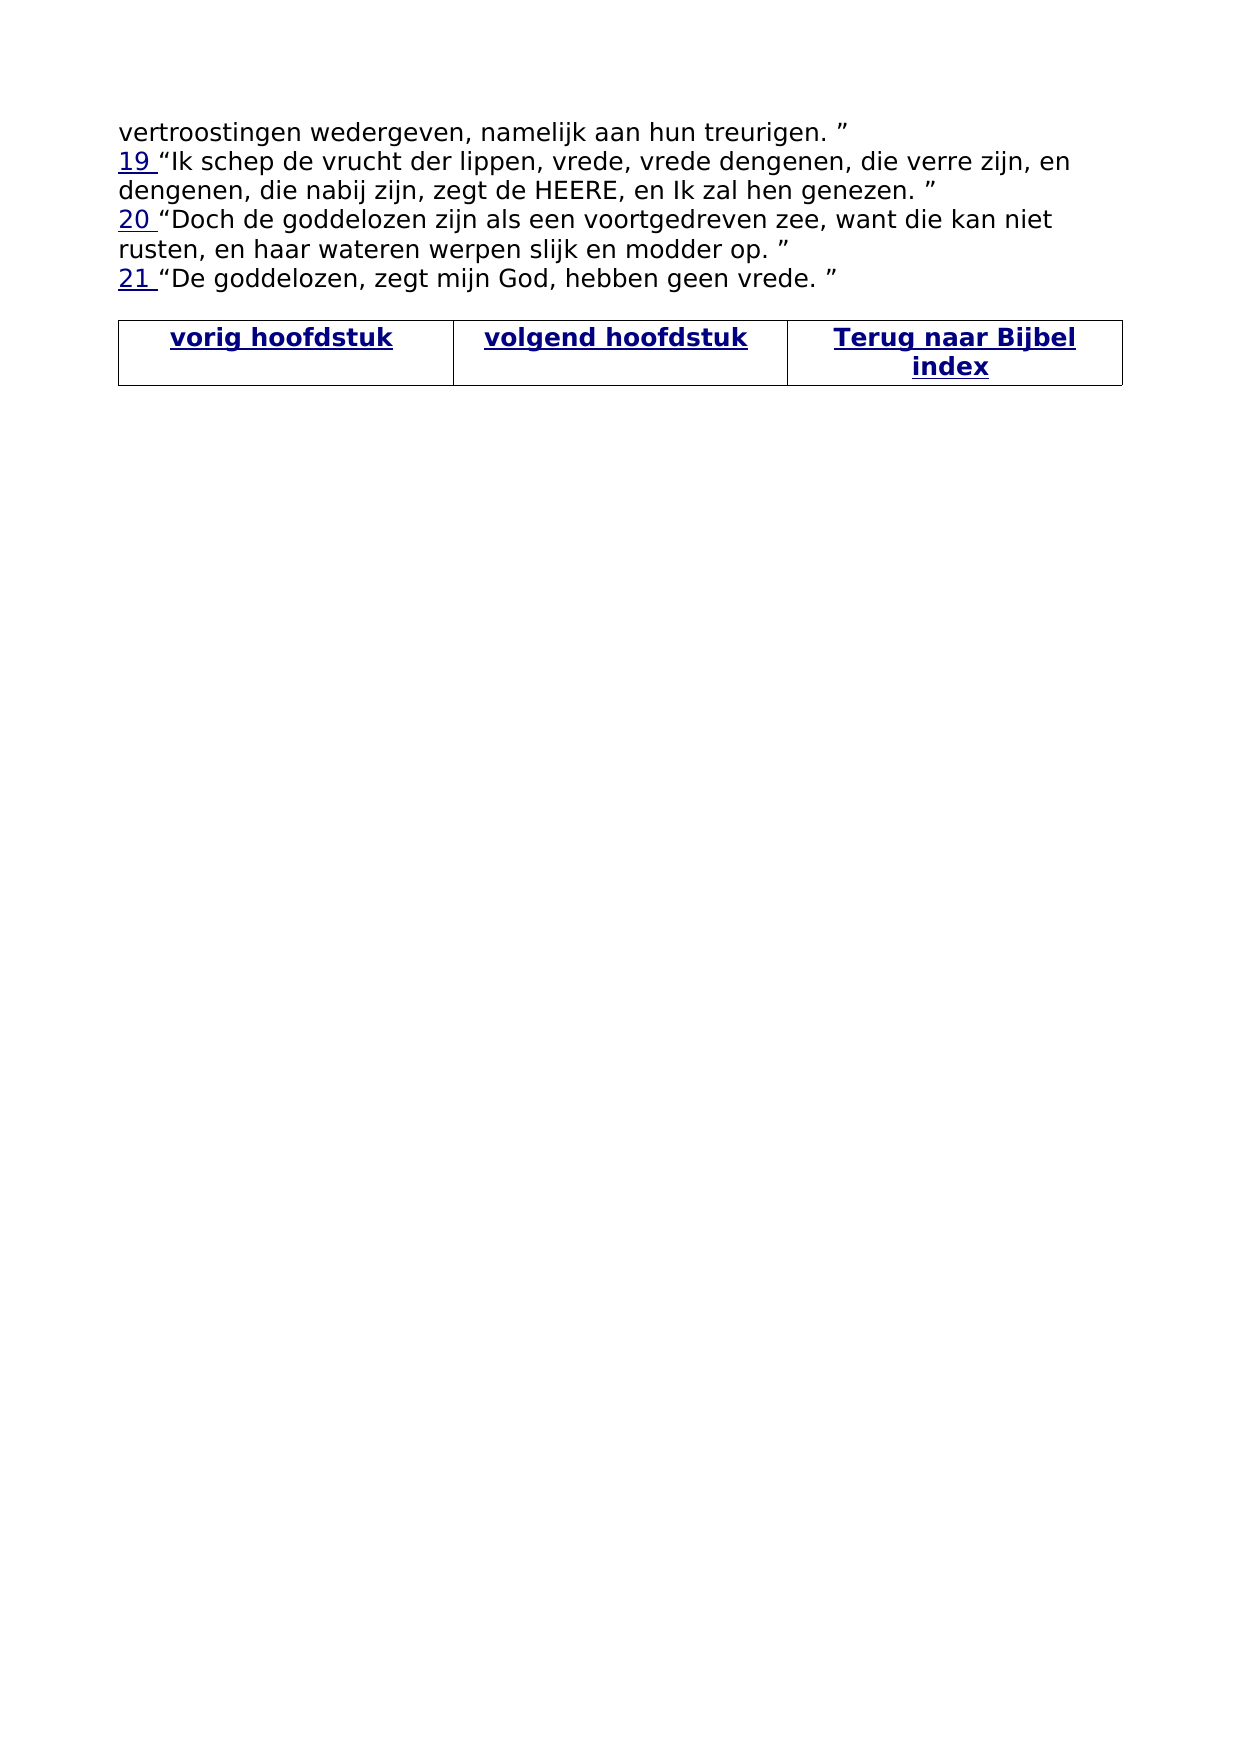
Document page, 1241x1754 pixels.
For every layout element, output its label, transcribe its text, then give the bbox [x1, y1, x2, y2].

table_header Terug naar Bijbel index [788, 321, 1122, 385]
table_header vorig hoofdstuk [119, 321, 453, 385]
table_header volgend hoofdstuk [454, 321, 787, 385]
text vertroostingen wedergeven, namelijk aan hun treurigen. ” 19 “Ik schep de vrucht der lippen, vrede, vrede dengenen, die verre zijn, en dengenen, die nabij zijn, zegt de HEERE, en Ik zal hen genezen. ” 20 “Doch de goddelozen zijn als een voortgedreven zee, want die kan niet rusten, en haar wateren werpen slijk en modder op. ” 21 “De goddelozen, zegt mijn God, hebben geen vrede. ” [118, 118, 1122, 293]
